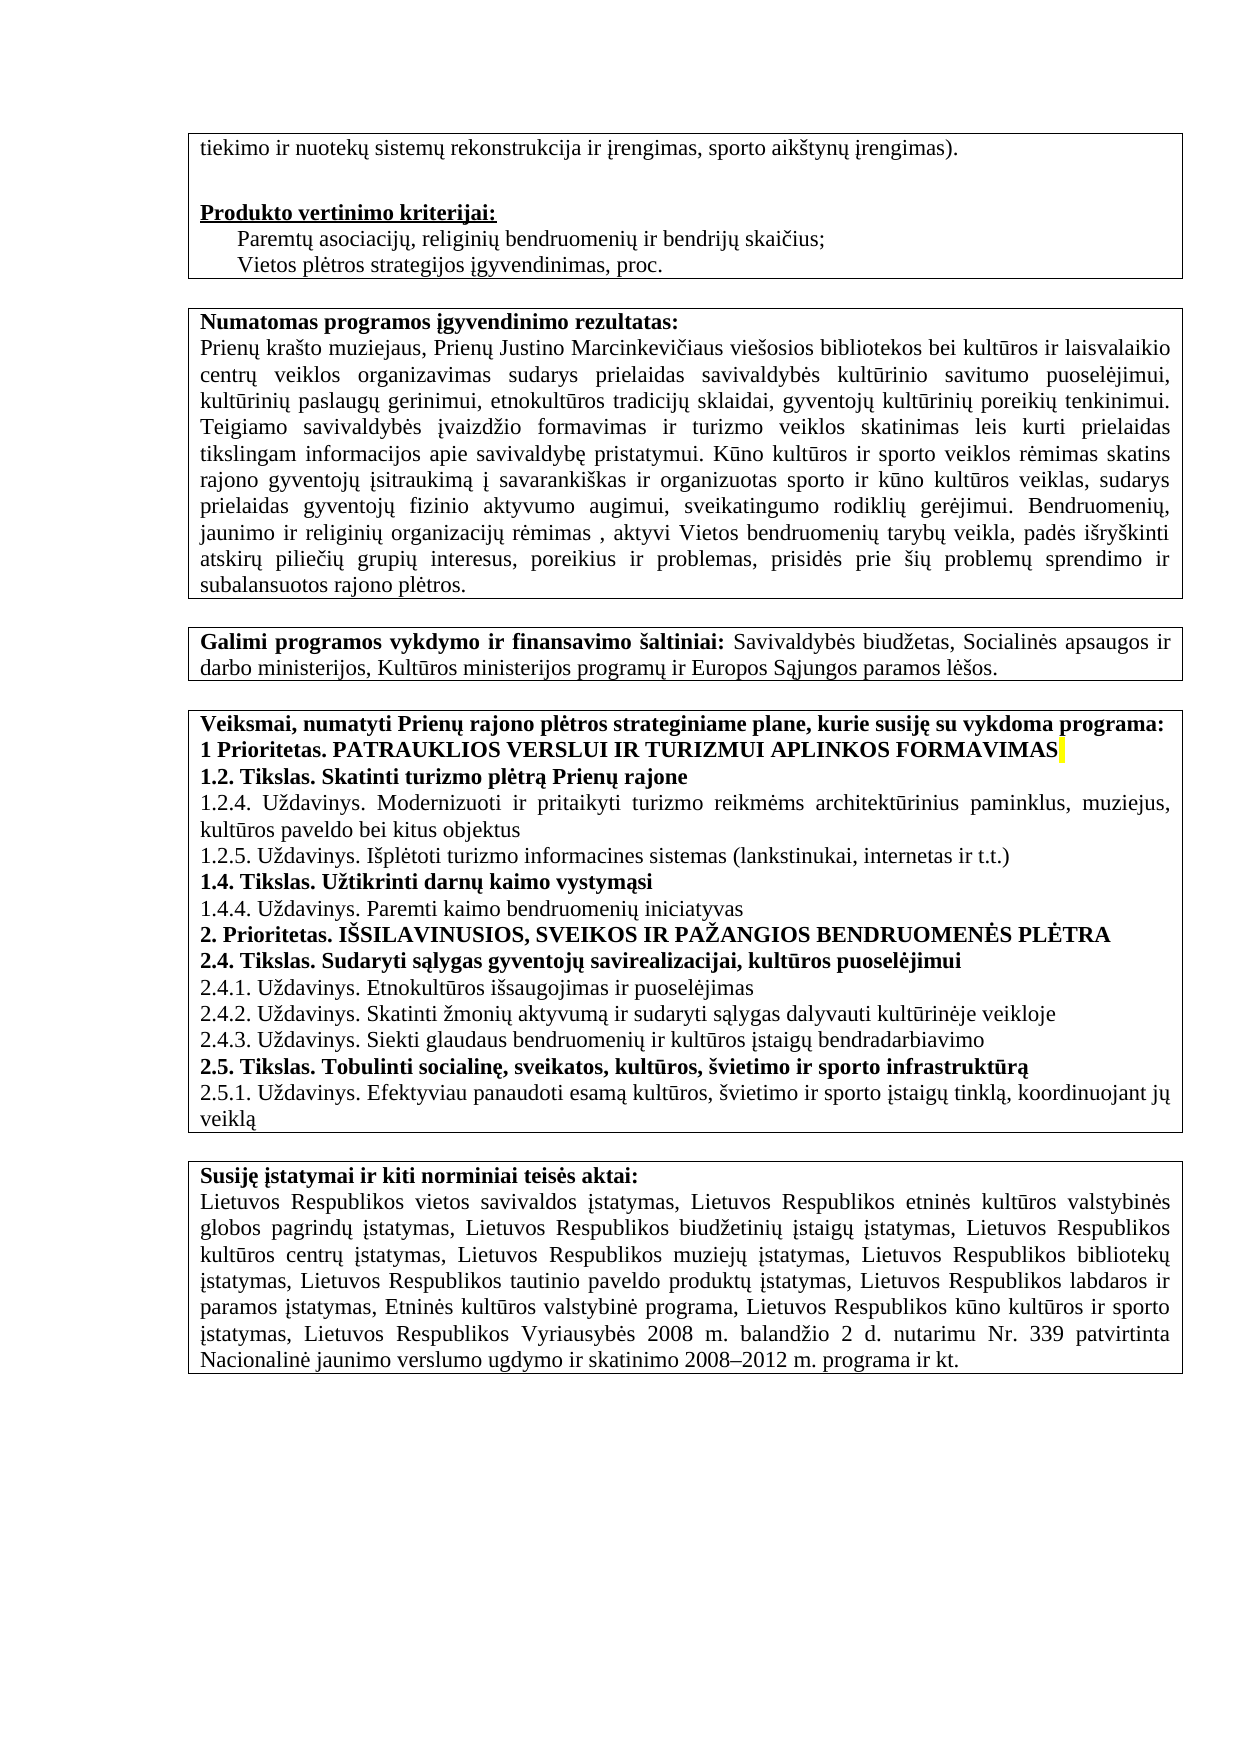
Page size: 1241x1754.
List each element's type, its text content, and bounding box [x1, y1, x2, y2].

table_cell tiekimo ir nuotekų sistemų rekonstrukcija ir įrengimas, sporto aikštynų įrengimas). Produkto vertinimo kriterijai:  Paremtų asociacijų, religinių bendruomenių ir bendrijų skaičius;  Vietos plėtros strategijos įgyvendinimas, proc. [189, 134, 1182, 278]
table_header Numatomas programos įgyvendinimo rezultatas: Prienų krašto muziejaus, Prienų Justino Marcinkevičiaus viešosios bibliotekos bei kultūros ir laisvalaikio centrų veiklos organizavimas sudarys prielaidas savivaldybės kultūrinio savitumo puoselėjimui, kultūrinių paslaugų gerinimui, etnokultūros tradicijų sklaidai, gyventojų kultūrinių poreikių tenkinimui. Teigiamo savivaldybės įvaizdžio formavimas ir turizmo veiklos skatinimas leis kurti prielaidas tikslingam informacijos apie savivaldybę pristatymui. Kūno kultūros ir sporto veiklos rėmimas skatins rajono gyventojų įsitraukimą į savarankiškas ir organizuotas sporto ir kūno kultūros veiklas, sudarys prielaidas gyventojų fizinio aktyvumo augimui, sveikatingumo rodiklių gerėjimui. Bendruomenių, jaunimo ir religinių organizacijų rėmimas , aktyvi Vietos bendruomenių tarybų veikla, padės išryškinti atskirų piliečių grupių interesus, poreikius ir problemas, prisidės prie šių problemų sprendimo ir subalansuotos rajono plėtros. [189, 309, 1182, 598]
table_header Galimi programos vykdymo ir finansavimo šaltiniai: Savivaldybės biudžetas, Socialinės apsaugos ir darbo ministerijos, Kultūros ministerijos programų ir Europos Sąjungos paramos lėšos. [189, 628, 1182, 680]
table_header Veiksmai, numatyti Prienų rajono plėtros strateginiame plane, kurie susiję su vykdoma programa: 1 Prioritetas. PATRAUKLIOS VERSLUI IR TURIZMUI APLINKOS FORMAVIMAS 1.2. Tikslas. Skatinti turizmo plėtrą Prienų rajone 1.2.4. Uždavinys. Modernizuoti ir pritaikyti turizmo reikmėms architektūrinius paminklus, muziejus, kultūros paveldo bei kitus objektus 1.2.5. Uždavinys. Išplėtoti turizmo informacines sistemas (lankstinukai, internetas ir t.t.) 1.4. Tikslas. Užtikrinti darnų kaimo vystymąsi 1.4.4. Uždavinys. Paremti kaimo bendruomenių iniciatyvas 2. Prioritetas. IŠSILAVINUSIOS, SVEIKOS IR PAŽANGIOS BENDRUOMENĖS PLĖTRA 2.4. Tikslas. Sudaryti sąlygas gyventojų savirealizacijai, kultūros puoselėjimui 2.4.1. Uždavinys. Etnokultūros išsaugojimas ir puoselėjimas 2.4.2. Uždavinys. Skatinti žmonių aktyvumą ir sudaryti sąlygas dalyvauti kultūrinėje veikloje 2.4.3. Uždavinys. Siekti glaudaus bendruomenių ir kultūros įstaigų bendradarbiavimo 2.5. Tikslas. Tobulinti socialinę, sveikatos, kultūros, švietimo ir sporto infrastruktūrą 2.5.1. Uždavinys. Efektyviau panaudoti esamą kultūros, švietimo ir sporto įstaigų tinklą, koordinuojant jų veiklą [189, 711, 1182, 1132]
table_header Susiję įstatymai ir kiti norminiai teisės aktai: Lietuvos Respublikos vietos savivaldos įstatymas, Lietuvos Respublikos etninės kultūros valstybinės globos pagrindų įstatymas, Lietuvos Respublikos biudžetinių įstaigų įstatymas, Lietuvos Respublikos kultūros centrų įstatymas, Lietuvos Respublikos muziejų įstatymas, Lietuvos Respublikos bibliotekų įstatymas, Lietuvos Respublikos tautinio paveldo produktų įstatymas, Lietuvos Respublikos labdaros ir paramos įstatymas, Etninės kultūros valstybinė programa, Lietuvos Respublikos kūno kultūros ir sporto įstatymas, Lietuvos Respublikos Vyriausybės 2008 m. balandžio 2 d. nutarimu Nr. 339 patvirtinta Nacionalinė jaunimo verslumo ugdymo ir skatinimo 2008–2012 m. programa ir kt. [189, 1162, 1182, 1372]
